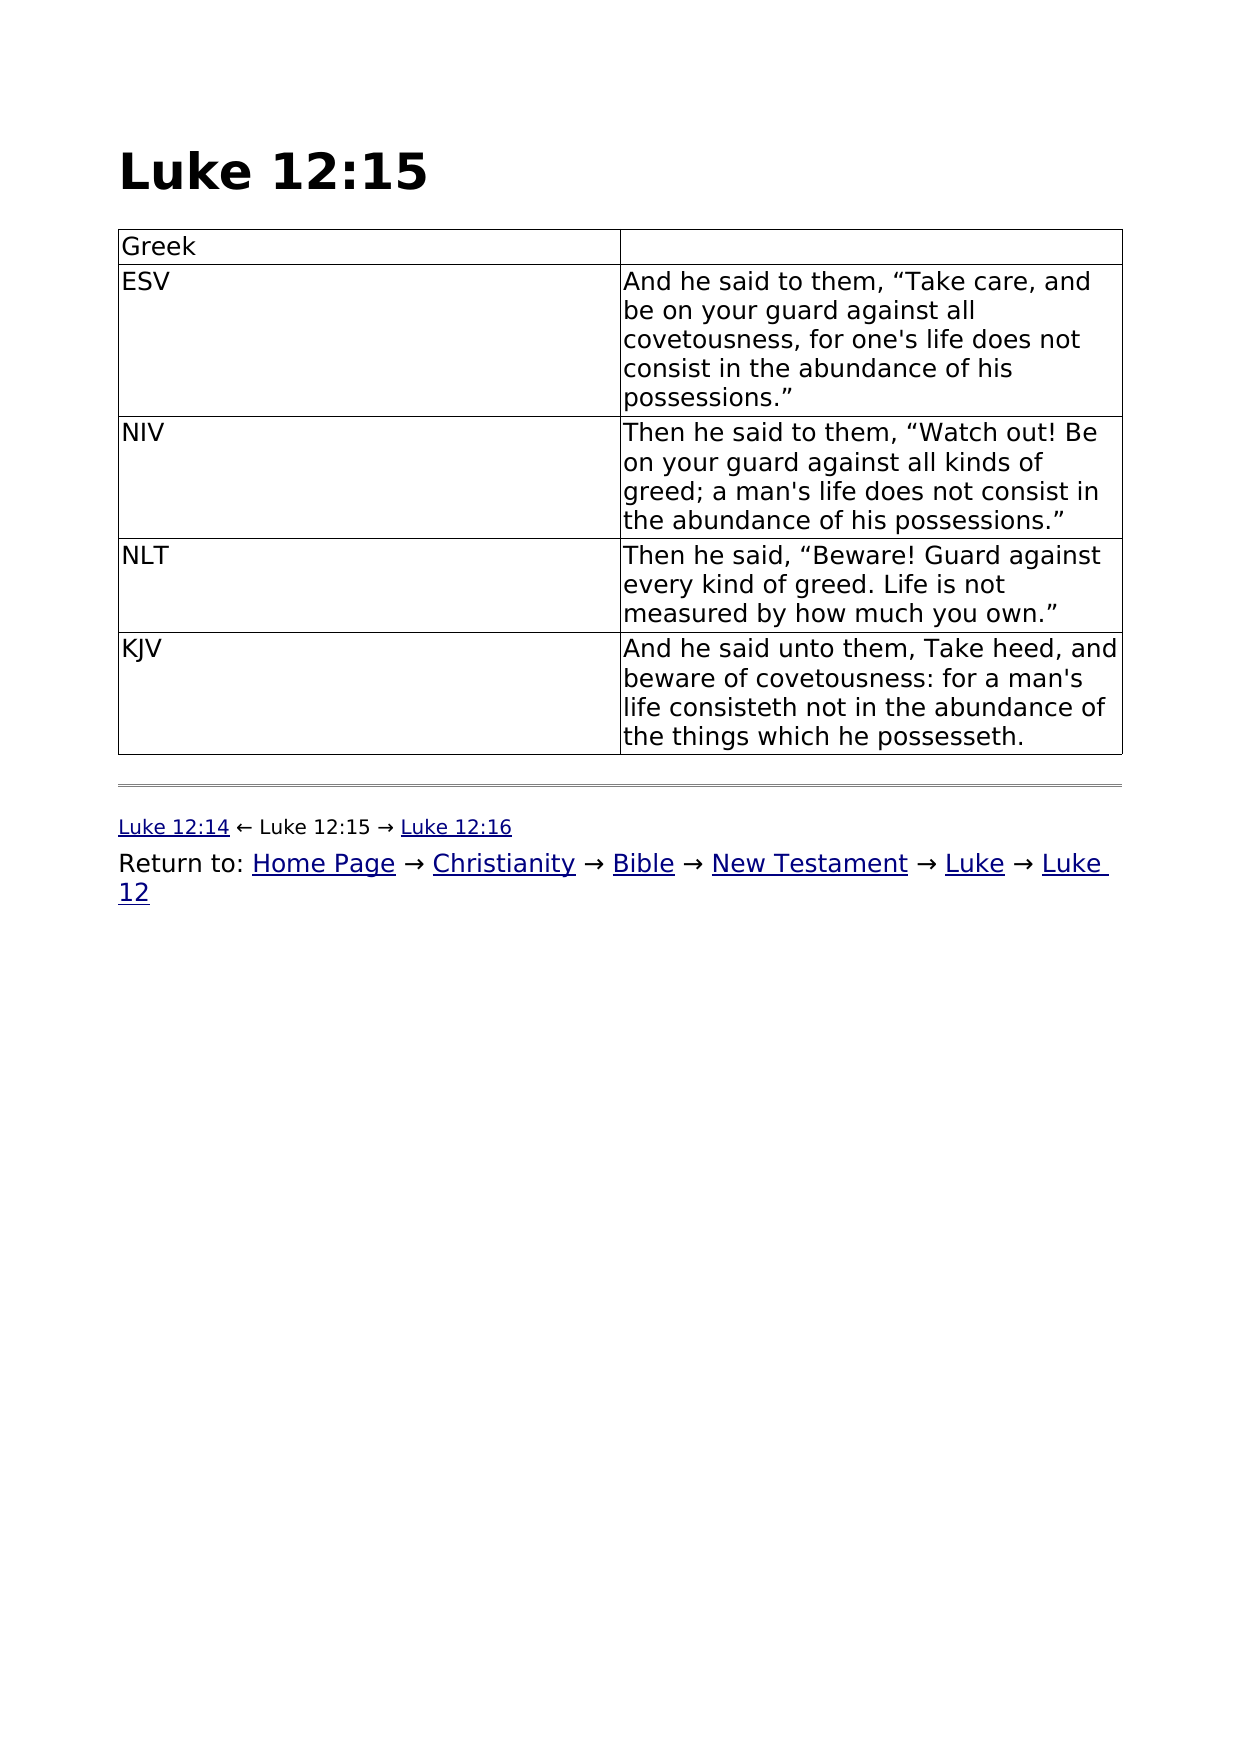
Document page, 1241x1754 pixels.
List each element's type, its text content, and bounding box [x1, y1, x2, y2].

table_header Greek [119, 230, 620, 264]
table_cell KJV [119, 633, 620, 754]
table_cell Then he said to them, “Watch out! Be on your guard against all kinds of greed; a man's life does not consist in the abundance of his possessions.” [621, 417, 1122, 538]
table_cell NIV [119, 417, 620, 538]
table_header [621, 230, 1122, 264]
subtitle Luke 12:15 [118, 143, 1122, 201]
text Return to: Home Page → Christianity → Bible → New Testament → Luke → Luke 12 [118, 849, 1122, 908]
table_cell ESV [119, 265, 620, 416]
text Luke 12:14 ← Luke 12:15 → Luke 12:16 [118, 815, 1122, 849]
table_cell Then he said, “Beware! Guard against every kind of greed. Life is not measured by how much you own.” [621, 539, 1122, 632]
table_cell And he said unto them, Take heed, and beware of covetousness: for a man's life consisteth not in the abundance of the things which he possesseth. [621, 633, 1122, 754]
table_cell NLT [119, 539, 620, 632]
table_cell And he said to them, “Take care, and be on your guard against all covetousness, for one's life does not consist in the abundance of his possessions.” [621, 265, 1122, 416]
